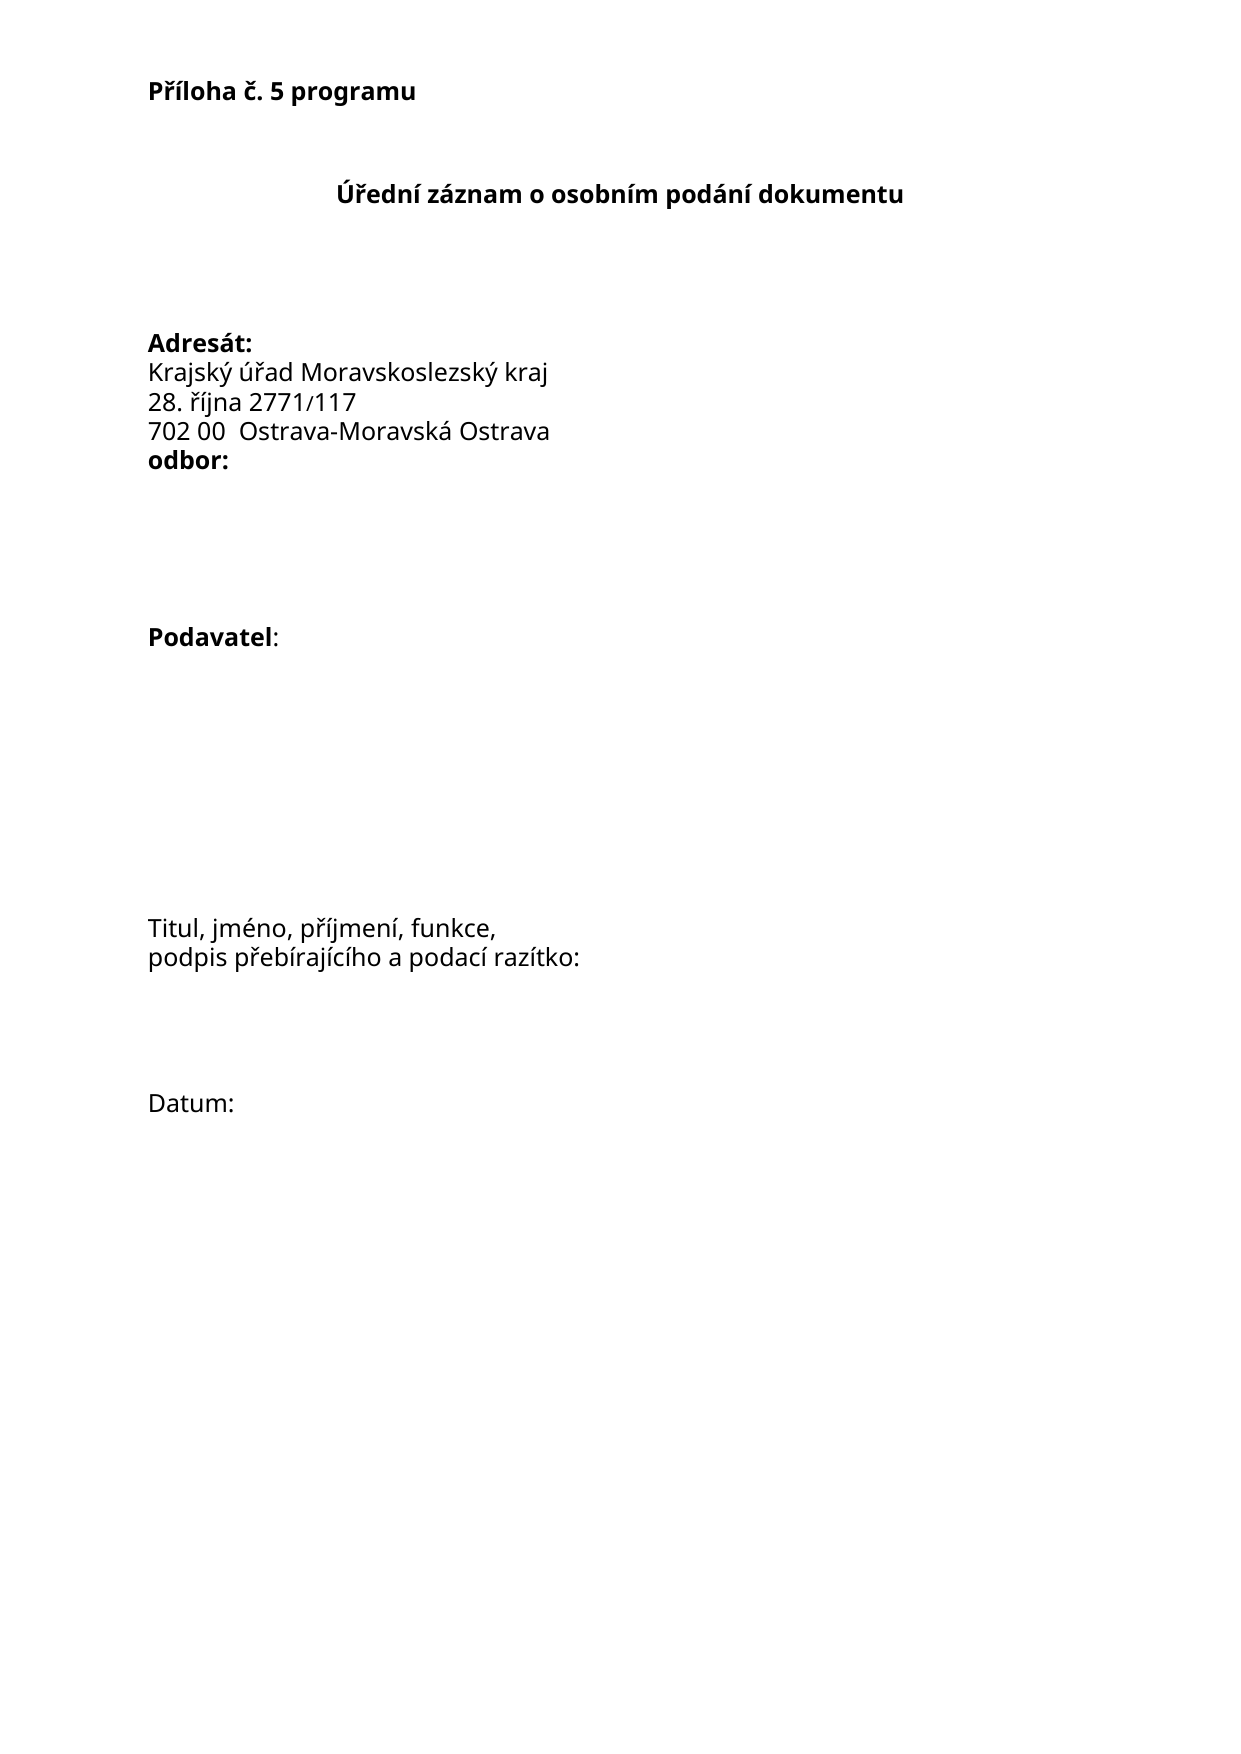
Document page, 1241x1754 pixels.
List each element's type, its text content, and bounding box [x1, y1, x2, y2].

text Titul, jméno, příjmení, funkce, [148, 914, 1093, 943]
text Adresát: [148, 329, 1093, 358]
text Krajský úřad Moravskoslezský kraj 28. října 2771/117 702 00 Ostrava-Moravská Ostrava odbor: [148, 358, 1093, 475]
text Podavatel: [148, 623, 1093, 652]
subtitle Úřední záznam o osobním podání dokumentu [148, 177, 1093, 211]
text Datum: [148, 1089, 1093, 1118]
text podpis přebírajícího a podací razítko: [148, 943, 1093, 973]
